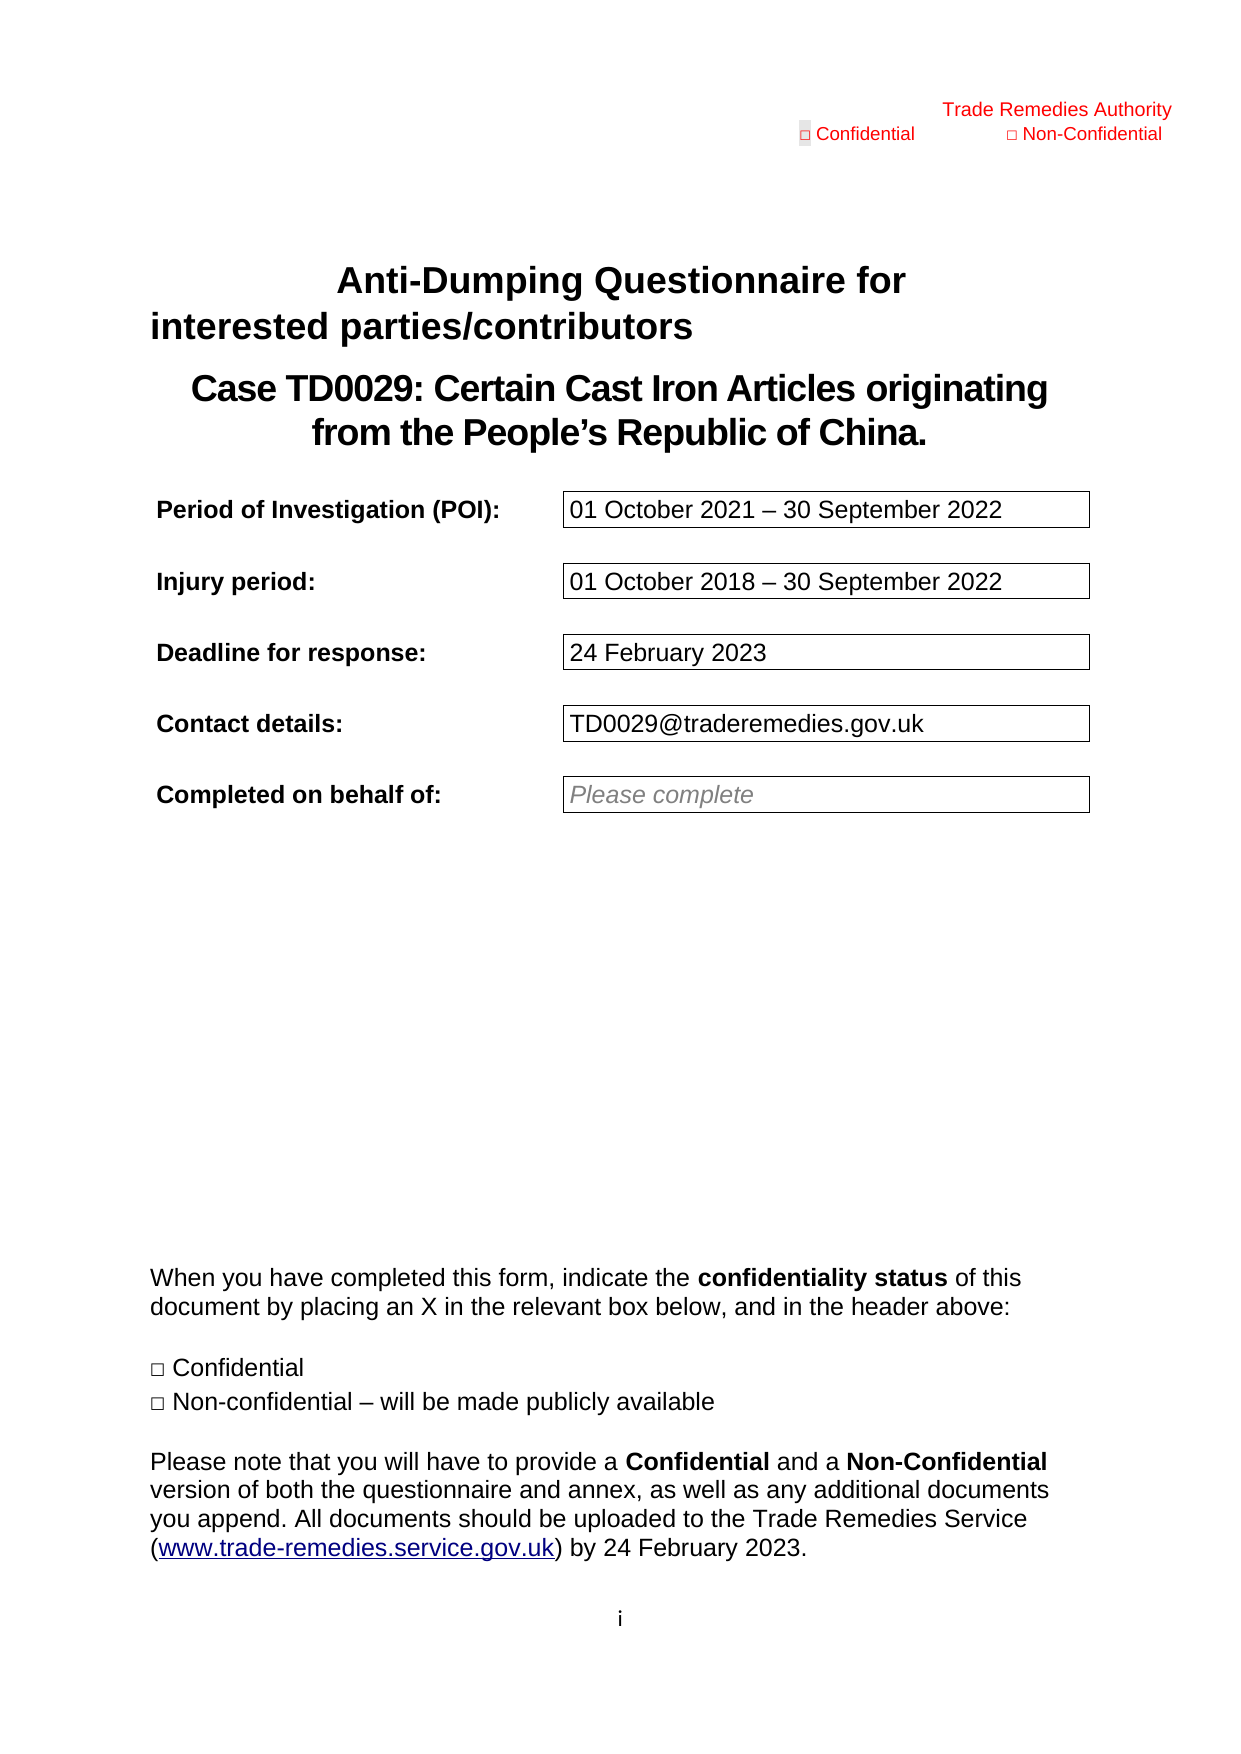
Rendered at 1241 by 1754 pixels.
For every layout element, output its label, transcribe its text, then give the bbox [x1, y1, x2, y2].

table_cell [564, 670, 1089, 705]
text ☐ Confidential [150, 1349, 1090, 1384]
table_cell [150, 527, 563, 562]
table_cell Deadline for response: [150, 634, 563, 669]
table_cell Please complete [564, 777, 1089, 812]
table_header Period of Investigation (POI): [150, 491, 563, 527]
text When you have completed this form, indicate the confidentiality status of this document by placing an X in the relevant box below, and in the header above: [150, 1263, 1090, 1321]
table_cell TD0029@traderemedies.gov.uk [564, 706, 1089, 741]
table_cell 24 February 2023 [564, 635, 1089, 669]
table_cell [150, 598, 563, 634]
table_cell Contact details: [150, 705, 563, 741]
table_cell 01 October 2018 – 30 September 2022 [564, 564, 1089, 598]
table_cell [564, 528, 1089, 562]
table_cell Completed on behalf of: [150, 776, 563, 812]
table_cell [564, 742, 1089, 776]
table_cell [150, 669, 563, 705]
text Anti-Dumping Questionnaire for interested parties/contributors [150, 258, 1090, 347]
text ☐ Non-confidential – will be made publicly available [150, 1384, 1090, 1418]
text Please note that you will have to provide a Confidential and a Non-Confidential version of both the questionnaire and annex, as well as any additional documents you append. All documents should be uploaded to the Trade Remedies Service (www.trade-remedies.service.gov.uk) by 24 February 2023. [150, 1446, 1090, 1561]
text Case TD0029: Certain Cast Iron Articles originating from the People’s Republic of China. [150, 367, 1090, 453]
table_cell Injury period: [150, 563, 563, 598]
table_cell [564, 599, 1089, 634]
table_cell [150, 741, 563, 776]
table_header 01 October 2021 – 30 September 2022 [564, 492, 1089, 527]
